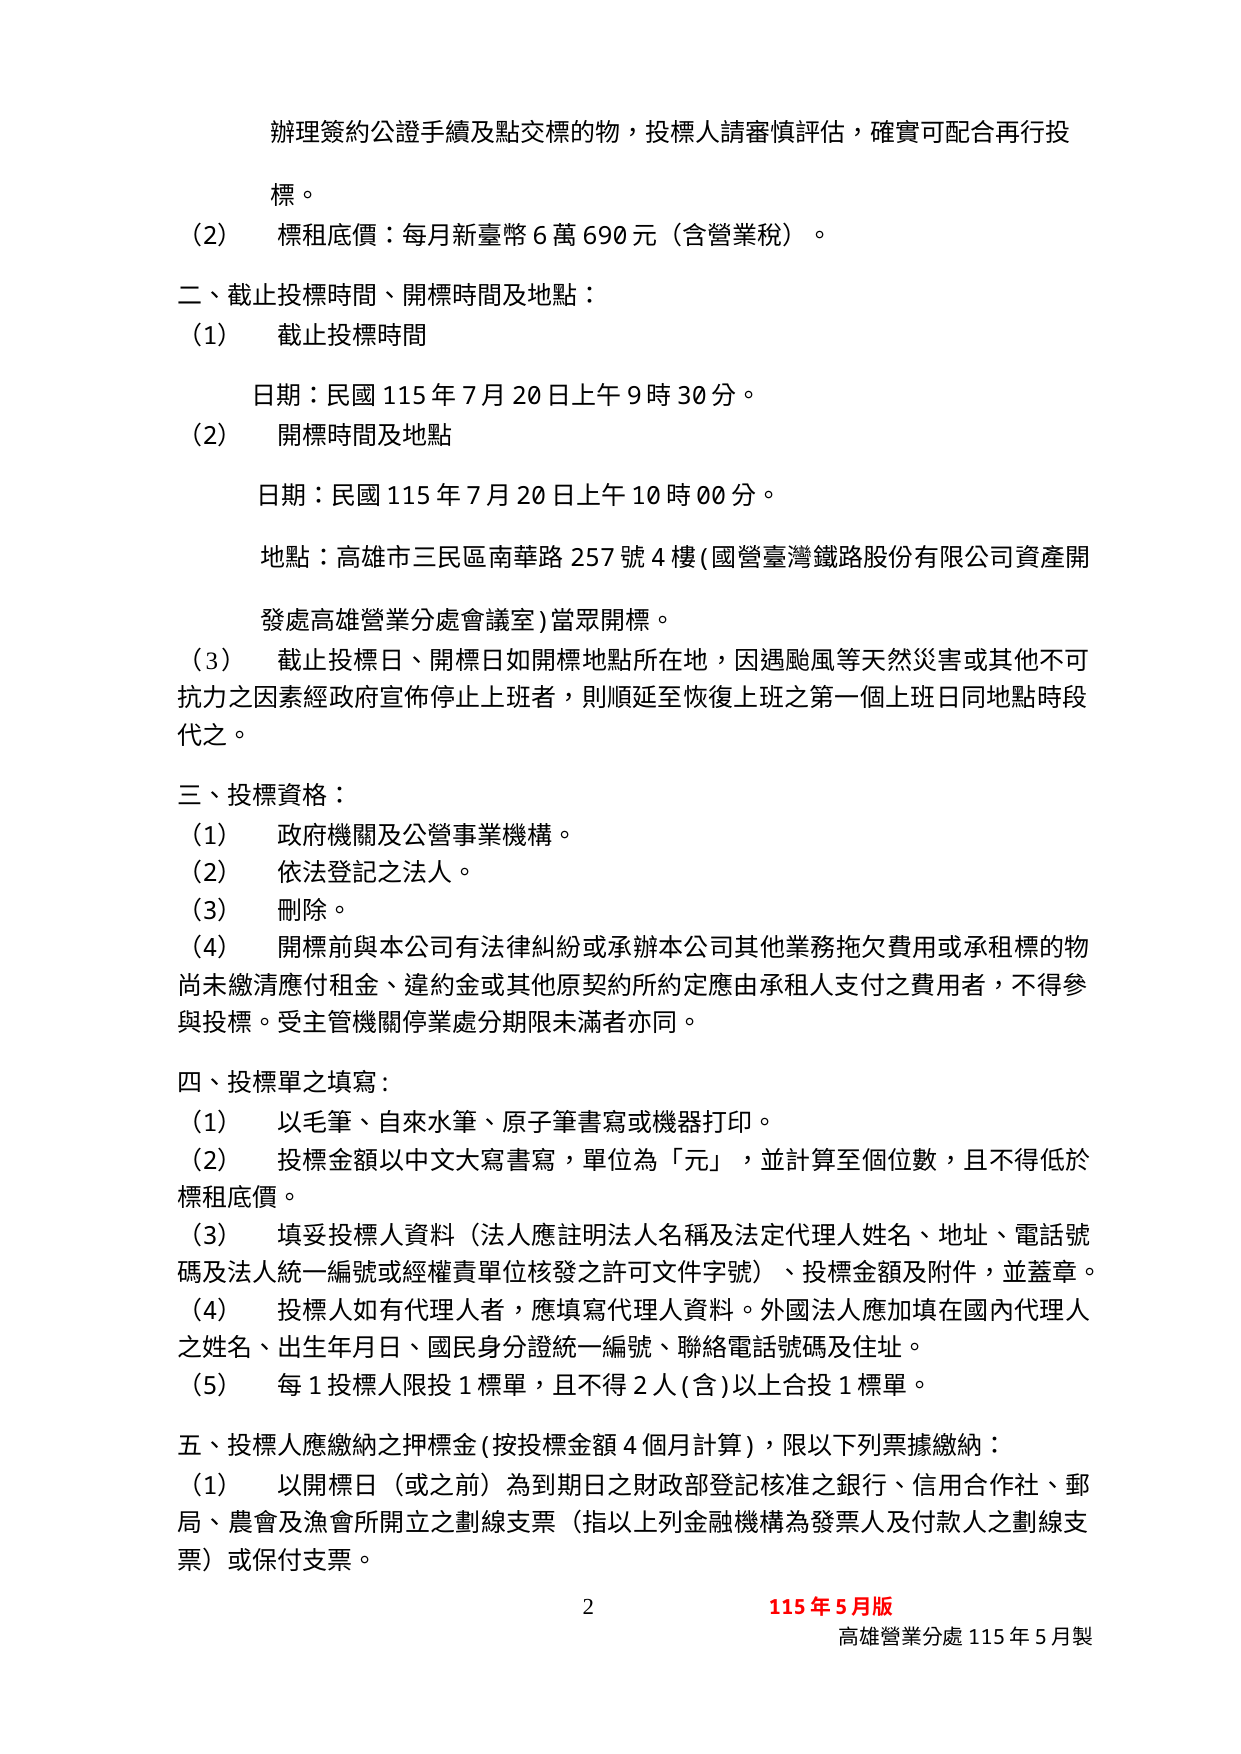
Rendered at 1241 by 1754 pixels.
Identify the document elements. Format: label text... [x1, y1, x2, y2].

list 投標金額以中文大寫書寫，單位為「元」，並計算至個位數，且不得低於標租底價。 [177, 1139, 1090, 1214]
text 地點：高雄市三民區南華路257號4樓(國營臺灣鐵路股份有限公司資產開發處高雄營業分處會議室)當眾開標。 [260, 514, 1092, 639]
text 三、投標資格： [177, 752, 1092, 814]
list 標租底價：每月新臺幣6萬690元（含營業稅）。 [177, 214, 1090, 252]
list 每1投標人限投1標單，且不得2人(含)以上合投1標單。 [177, 1364, 1090, 1402]
list 投標人如有代理人者，應填寫代理人資料。外國法人應加填在國內代理人之姓名、出生年月日、國民身分證統一編號、聯絡電話號碼及住址。 [177, 1289, 1090, 1364]
list 開標前與本公司有法律糾紛或承辦本公司其他業務拖欠費用或承租標的物尚未繳清應付租金、違約金或其他原契約所約定應由承租人支付之費用者，不得參與投標。受主管機關停業處分期限未滿者亦同。 [177, 927, 1090, 1039]
text 日期：民國115年7月20日上午9時30分。 [252, 352, 1092, 414]
list 刪除。 [177, 889, 1090, 927]
list 截止投標時間 [177, 314, 1090, 352]
text 四、投標單之填寫: [177, 1039, 1092, 1102]
list 政府機關及公營事業機構。 [177, 814, 1090, 852]
list 截止投標日、開標日如開標地點所在地，因遇颱風等天然災害或其他不可抗力之因素經政府宣佈停止上班者，則順延至恢復上班之第一個上班日同地點時段代之。 [177, 639, 1090, 752]
list 以開標日（或之前）為到期日之財政部登記核准之銀行、信用合作社、郵局、農會及漁會所開立之劃線支票（指以上列金融機構為發票人及付款人之劃線支票）或保付支票。 [177, 1464, 1090, 1577]
text 辦理簽約公證手續及點交標的物，投標人請審慎評估，確實可配合再行投標。 [245, 89, 1092, 214]
list 依法登記之法人。 [177, 852, 1090, 889]
list 填妥投標人資料（法人應註明法人名稱及法定代理人姓名、地址、電話號碼及法人統一編號或經權責單位核發之許可文件字號）、投標金額及附件，並蓋章。 [177, 1214, 1090, 1289]
list 開標時間及地點 [177, 414, 1090, 452]
list 以毛筆、自來水筆、原子筆書寫或機器打印。 [177, 1102, 1090, 1139]
text 五、投標人應繳納之押標金(按投標金額4個月計算)，限以下列票據繳納： [177, 1402, 1092, 1464]
text 二、截止投標時間、開標時間及地點： [177, 252, 1092, 314]
text 日期：民國115年7月20日上午10時00分。 [253, 452, 1092, 514]
